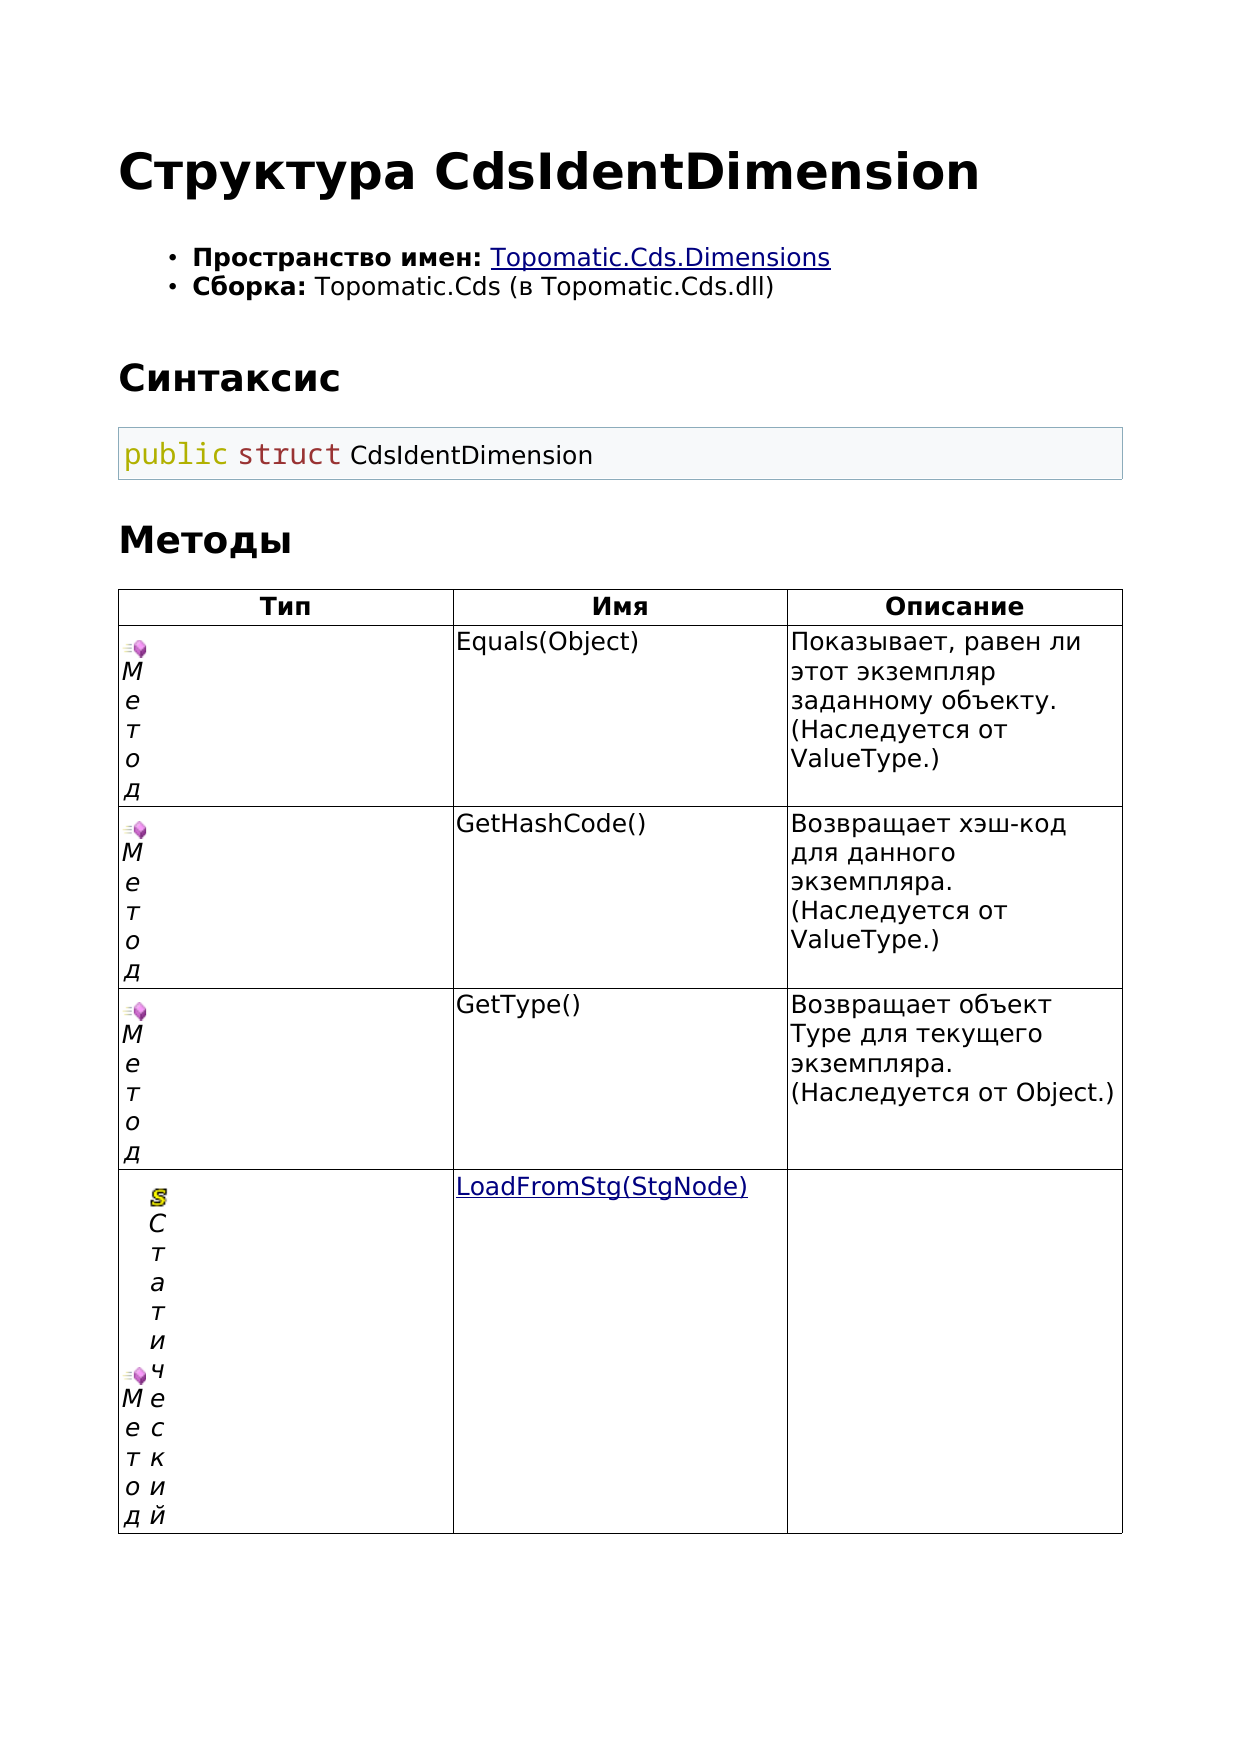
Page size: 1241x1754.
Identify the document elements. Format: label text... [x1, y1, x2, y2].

picture [121, 1002, 147, 1021]
picture [146, 1184, 172, 1210]
list Сборка: Topomatic.Cds (в Topomatic.Cds.dll) [177, 272, 1122, 302]
table_cell Возвращает объект Type для текущего экземпляра. (Наследуется от Object.) [788, 989, 1122, 1169]
table_header Тип [119, 590, 453, 624]
table_cell [119, 807, 453, 987]
table_cell Возвращает хэш-код для данного экземпляра. (Наследуется от ValueType.) [788, 807, 1122, 987]
subtitle Структура CdsIdentDimension [118, 143, 1122, 201]
list Пространство имен: Topomatic.Cds.Dimensions [177, 243, 1122, 272]
table_header Имя [454, 590, 787, 624]
table_cell GetType() [454, 989, 787, 1169]
table_cell [119, 626, 453, 806]
table_header public struct CdsIdentDimension [119, 428, 1122, 478]
table_cell [788, 1170, 1122, 1533]
table_header Описание [788, 590, 1122, 624]
table_cell [119, 1170, 453, 1533]
subtitle Синтаксис [118, 356, 1122, 400]
table_cell Показывает, равен ли этот экземпляр заданному объекту. (Наследуется от ValueType.) [788, 626, 1122, 806]
subtitle Методы [118, 518, 1122, 562]
picture [121, 1367, 146, 1385]
table_cell [119, 989, 453, 1169]
picture [121, 640, 147, 658]
picture [121, 821, 147, 839]
table_cell Equals(Object) [454, 626, 787, 806]
table_cell LoadFromStg(StgNode) [454, 1170, 787, 1533]
table_cell GetHashCode() [454, 807, 787, 987]
